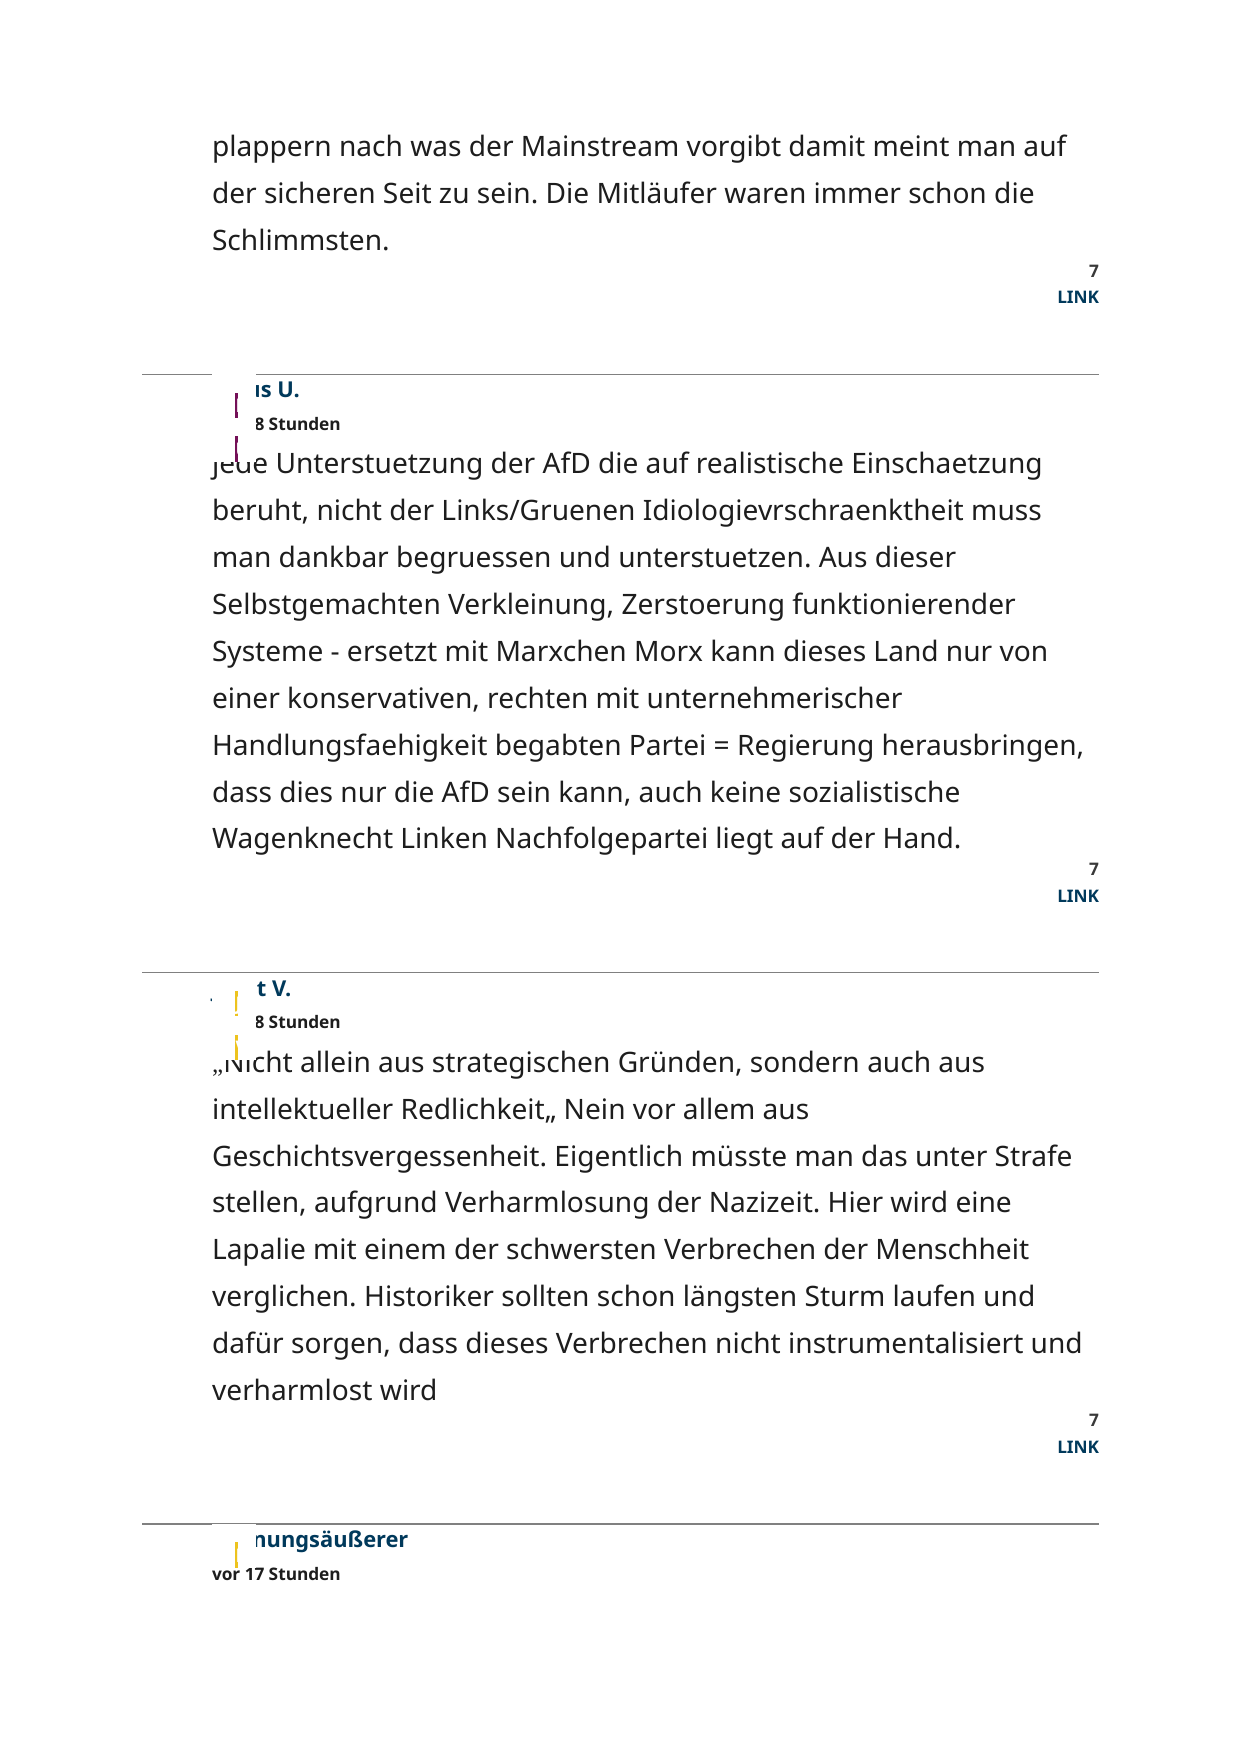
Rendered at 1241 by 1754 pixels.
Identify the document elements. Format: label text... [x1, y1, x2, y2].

text Meinungsäußerer [238, 1524, 1099, 1568]
text jobst V. [238, 972, 1099, 1060]
text 7 [212, 259, 1099, 282]
text 7 [212, 1408, 1099, 1432]
text LINK [212, 1435, 1099, 1459]
text plappern nach was der Mainstream vorgibt damit meint man auf der sicheren Seit zu sein. Die Mitläufer waren immer schon die Schlimmsten. [212, 118, 1099, 259]
text jobst V. [212, 972, 235, 1060]
text vor 17 Stunden [212, 1554, 1099, 1585]
text vor 18 Stunden [256, 404, 1099, 435]
text „Nicht allein aus strategischen Gründen, sondern auch aus intellektueller Redlichkeit„ Nein vor allem aus Geschichtsvergessenheit. Eigentlich müsste man das unter Strafe stellen, aufgrund Verharmlosung der Nazizeit. Hier wird eine Lapalie mit einem der schwersten Verbrechen der Menschheit verglichen. Historiker sollten schon längsten Sturm laufen und dafür sorgen, dass dieses Verbrechen nicht instrumentalisiert und verharmlost wird [212, 1033, 1099, 1408]
text LINK [212, 884, 1099, 907]
text vor 18 Stunden [256, 1002, 1099, 1033]
text 7 [212, 857, 1099, 881]
text Klaus U. [238, 374, 1099, 462]
text Meinungsäußerer [212, 1524, 235, 1568]
text Klaus U. [212, 374, 235, 462]
text LINK [212, 286, 1099, 309]
text jede Unterstuetzung der AfD die auf realistische Einschaetzung beruht, nicht der Links/Gruenen Idiologievrschraenktheit muss man dankbar begruessen und unterstuetzen. Aus dieser Selbstgemachten Verkleinung, Zerstoerung funktionierender Systeme - ersetzt mit Marxchen Morx kann dieses Land nur von einer konservativen, rechten mit unternehmerischer Handlungsfaehigkeit begabten Partei = Regierung herausbringen, dass dies nur die AfD sein kann, auch keine sozialistische Wagenknecht Linken Nachfolgepartei liegt auf der Hand. [212, 435, 1099, 857]
